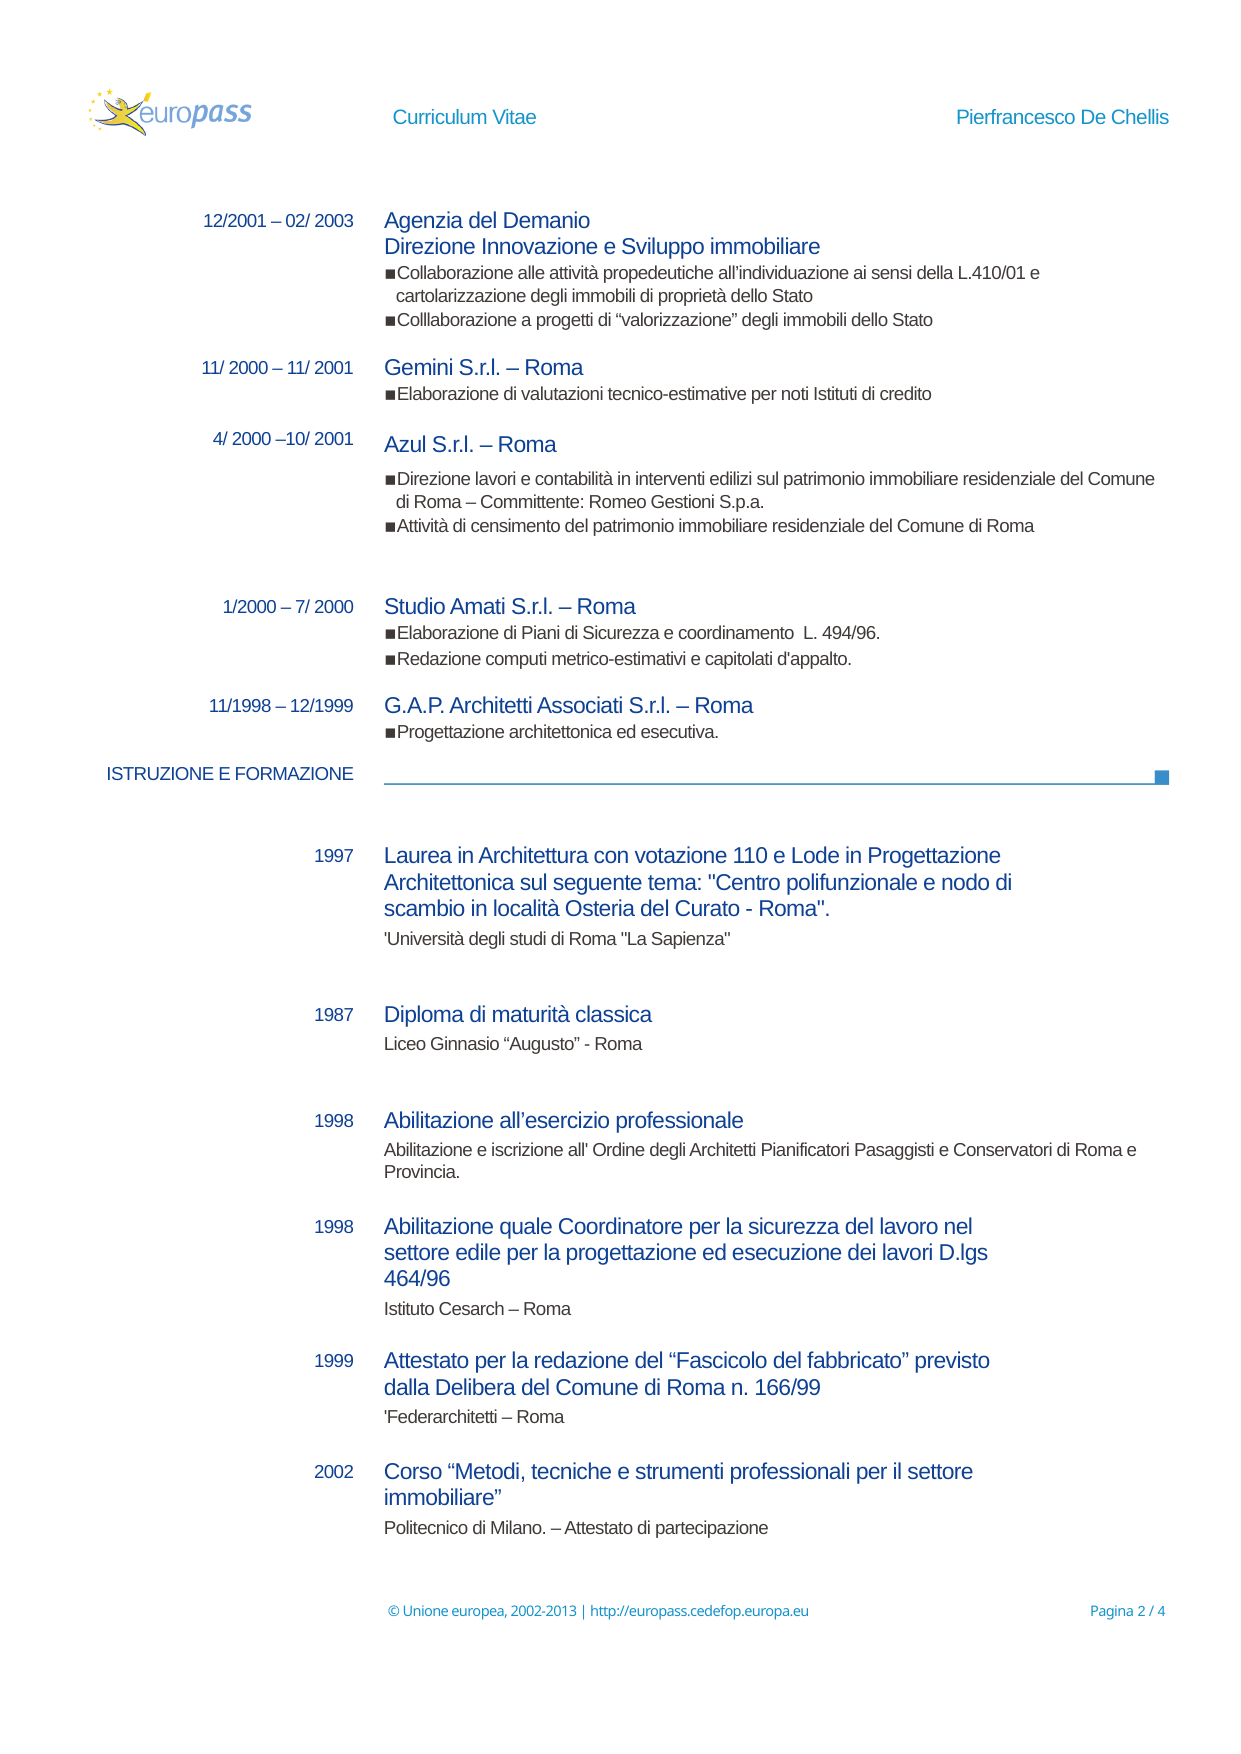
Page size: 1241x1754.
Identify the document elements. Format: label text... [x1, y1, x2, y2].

table_cell Attestato per la redazione del “Fascicolo del fabbricato” previsto dalla Delibera del Comune di Roma n. 166/99 [384, 1347, 1033, 1400]
table_cell G.A.P. Architetti Associati S.r.l. – Roma [384, 692, 1169, 718]
table_cell 4/ 2000 –10/ 2001 [89, 425, 384, 593]
table_header 1997 [89, 843, 384, 1001]
table_cell 1/2000 – 7/ 2000 [89, 593, 384, 692]
table_cell Agenzia del Demanio Direzione Innovazione e Sviluppo immobiliare [384, 207, 1169, 259]
table_cell Elaborazione di valutazioni tecnico-estimative per noti Istituti di credito [384, 380, 1169, 405]
table_cell 'Università degli studi di Roma "La Sapienza" [384, 921, 1169, 958]
table_cell [1034, 1107, 1169, 1133]
table_cell 1987 [89, 1001, 384, 1107]
table_cell Gemini S.r.l. – Roma [384, 354, 1169, 380]
table_cell Diploma di maturità classica [384, 1001, 1033, 1027]
table_cell 2002 [89, 1458, 384, 1547]
table_cell [384, 958, 1169, 1001]
table_cell 12/2001 – 02/ 2003 [89, 207, 384, 353]
table_cell Studio Amati S.r.l. – Roma [384, 593, 1169, 619]
table_cell [1034, 1001, 1169, 1027]
table_cell Istituto Cesarch – Roma [384, 1292, 1169, 1328]
table_cell Collaborazione alle attività propedeutiche all’individuazione ai sensi della L.410/01 e cartolarizzazione degli immobili di proprietà dello Stato Colllaborazione a progetti di “valorizzazione” degli immobili dello Stato [384, 259, 1169, 353]
table_cell 11/ 2000 – 11/ 2001 [89, 354, 384, 424]
table_cell Progettazione architettonica ed esecutiva. [384, 718, 1169, 744]
table_cell [384, 405, 1169, 424]
table_cell Elaborazione di Piani di Sicurezza e coordinamento L. 494/96. Redazione computi metrico-estimativi e capitolati d'appalto. [384, 619, 1169, 692]
table_header [384, 763, 1169, 783]
table_cell Direzione lavori e contabilità in interventi edilizi sul patrimonio immobiliare residenziale del Comune di Roma – Committente: Romeo Gestioni S.p.a. Attività di censimento del patrimonio immobiliare residenziale del Comune di Roma [384, 466, 1169, 538]
table_header Laurea in Architettura con votazione 110 e Lode in Progettazione Architettonica sul seguente tema: "Centro polifunzionale e nodo di scambio in località Osteria del Curato - Roma". [384, 843, 1033, 921]
table_cell [384, 1436, 1169, 1458]
table_cell [384, 1191, 1169, 1213]
table_cell [1034, 1347, 1169, 1400]
table_cell Liceo Ginnasio “Augusto” - Roma [384, 1027, 1169, 1064]
table_cell Politecnico di Milano. – Attestato di partecipazione [384, 1511, 1169, 1547]
table_cell 1998 [89, 1107, 384, 1213]
table_cell Abilitazione all’esercizio professionale [384, 1107, 1033, 1133]
table_cell 1998 [89, 1213, 384, 1347]
table_header ISTRUZIONE E FORMAZIONE [89, 763, 384, 785]
table_cell 'Federarchitetti – Roma [384, 1400, 1169, 1436]
table_cell [384, 171, 1169, 207]
table_cell [1034, 1458, 1169, 1511]
table_cell Abilitazione e iscrizione all' Ordine degli Architetti Pianificatori Pasaggisti e Conservatori di Roma e Provincia. [384, 1133, 1169, 1191]
table_cell Abilitazione quale Coordinatore per la sicurezza del lavoro nel settore edile per la progettazione ed esecuzione dei lavori D.lgs 464/96 [384, 1213, 1033, 1292]
table_cell [89, 171, 384, 207]
table_cell [384, 1064, 1169, 1107]
table_cell 1999 [89, 1347, 384, 1458]
table_cell [384, 538, 1169, 557]
table_cell 11/1998 – 12/1999 [89, 692, 384, 744]
table_header [1034, 843, 1169, 921]
table_cell [1034, 1213, 1169, 1292]
table_cell [384, 1328, 1169, 1347]
table_cell Corso “Metodi, tecniche e strumenti professionali per il settore immobiliare” [384, 1458, 1033, 1511]
table_cell [384, 558, 1169, 593]
table_cell Azul S.r.l. – Roma [384, 425, 1169, 466]
